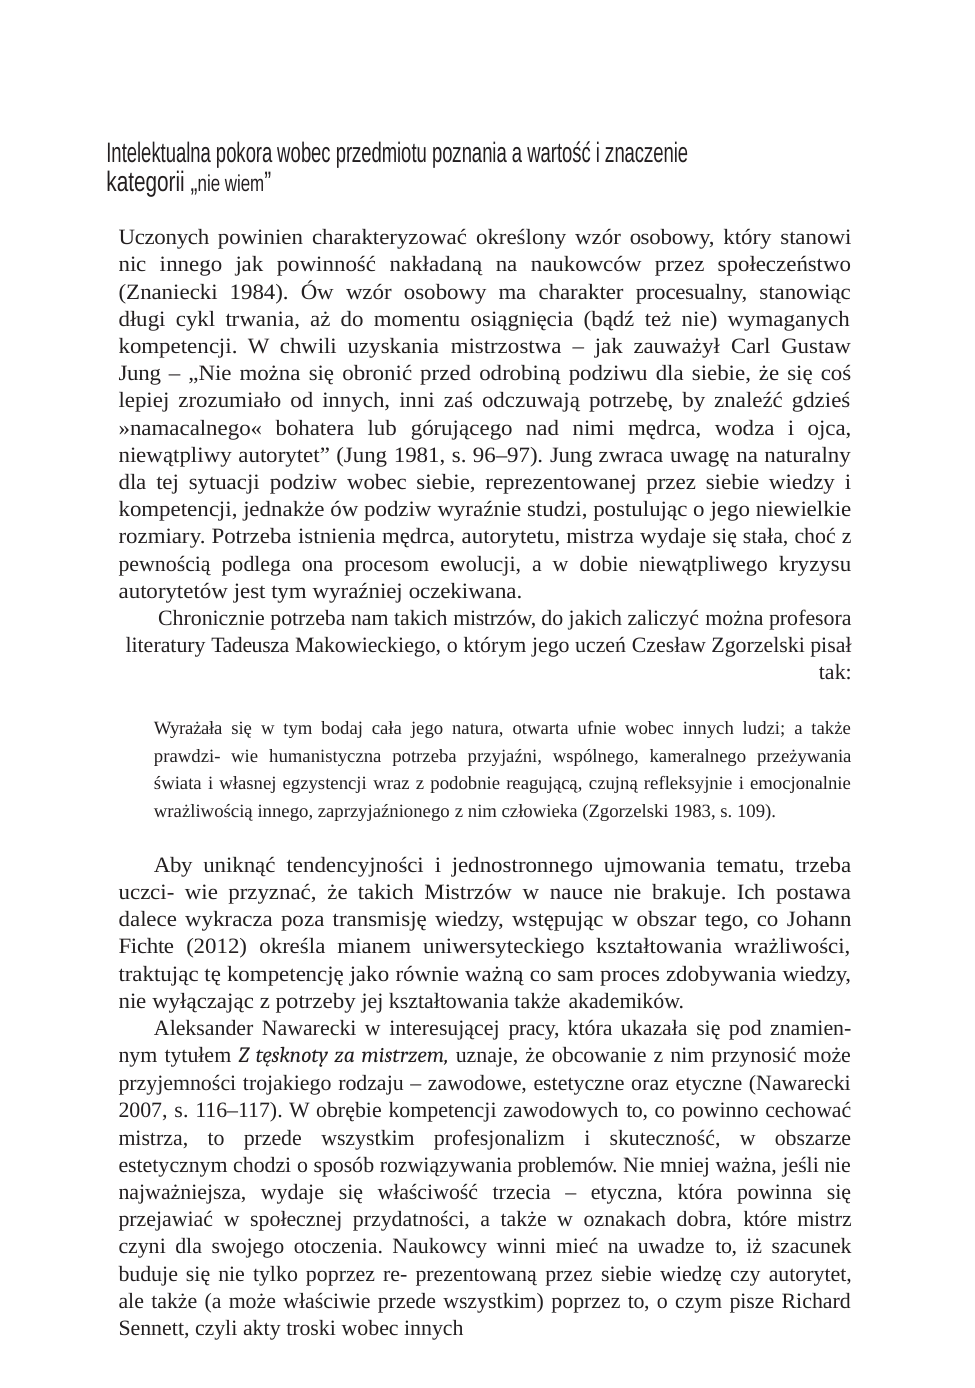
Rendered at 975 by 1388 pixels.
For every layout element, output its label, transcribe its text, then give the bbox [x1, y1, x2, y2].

text Aleksander Nawarecki w interesującej pracy, która ukazała się pod znamien- nym tytułem Z tęsknoty za mistrzem, uznaje, że obcowanie z nim przynosić może przyjemności trojakiego rodzaju – zawodowe, estetyczne oraz etyczne (Nawarecki 2007, s. 116–117). W obrębie kompetencji zawodowych to, co powinno cechować mistrza, to przede wszystkim profesjonalizm i skuteczność, w obszarze estetycznym chodzi o sposób rozwiązywania problemów. Nie mniej ważna, jeśli nie najważniejsza, wydaje się właściwość trzecia – etyczna, która powinna się przejawiać w społecznej przydatności, a także w oznakach dobra, które mistrz czyni dla swojego otoczenia. Naukowcy winni mieć na uwadze to, iż szacunek buduje się nie tylko poprzez re- prezentowaną przez siebie wiedzę czy autorytet, ale także (a może właściwie przede wszystkim) poprzez to, o czym pisze Richard Sennett, czyli akty troski wobec innych [118, 1015, 852, 1340]
text Aby uniknąć tendencyjności i jednostronnego ujmowania tematu, trzeba uczci- wie przyznać, że takich Mistrzów w nauce nie brakuje. Ich postawa dalece wykracza poza transmisję wiedzy, wstępując w obszar tego, co Johann Fichte (2012) określa mianem uniwersyteckiego kształtowania wrażliwości, traktując tę kompetencję jako równie ważną co sam proces zdobywania wiedzy, nie wyłączając z potrzeby jej kształtowania także akademików. [118, 852, 851, 1013]
text Uczonych powinien charakteryzować określony wzór osobowy, który stanowi nic innego jak powinność nakładaną na naukowców przez społeczeństwo (Znaniecki 1984). Ów wzór osobowy ma charakter procesualny, stanowiąc długi cykl trwania, aż do momentu osiągnięcia (bądź też nie) wymaganych kompetencji. W chwili uzyskania mistrzostwa – jak zauważył Carl Gustaw Jung – „Nie można się obronić przed odrobiną podziwu dla siebie, że się coś lepiej zrozumiało od innych, inni zaś odczuwają potrzebę, by znaleźć gdzieś »namacalnego« bohatera lub górującego nad nimi mędrca, wodza i ojca, niewątpliwy autorytet” (Jung 1981, s. 96–97). Jung zwraca uwagę na naturalny dla tej sytuacji podziw wobec siebie, reprezentowanej przez siebie wiedzy i kompetencji, jednakże ów podziw wyraźnie studzi, postulując o jego niewielkie rozmiary. Potrzeba istnienia mędrca, autorytetu, mistrza wydaje się stała, choć z pewnością podlega ona procesom ewolucji, a w dobie niewątpliwego kryzysu autorytetów jest tym wyraźniej oczekiwana. [118, 224, 851, 603]
text Wyrażała się w tym bodaj cała jego natura, otwarta ufnie wobec innych ludzi; a także prawdzi- wie humanistyczna potrzeba przyjaźni, wspólnego, kameralnego przeżywania świata i własnej egzystencji wraz z podobnie reagującą, czujną refleksyjnie i emocjonalnie wrażliwością innego, zaprzyjaźnionego z nim człowieka (Zgorzelski 1983, s. 109). [154, 717, 851, 821]
subtitle Intelektualna pokora wobec przedmiotu poznania a wartość i znaczenie kategorii „nie wiem” [106, 139, 723, 197]
text Chronicznie potrzeba nam takich mistrzów, do jakich zaliczyć można profesora literatury Tadeusza Makowieckiego, o którym jego uczeń Czesław Zgorzelski pisał tak: [118, 605, 851, 684]
